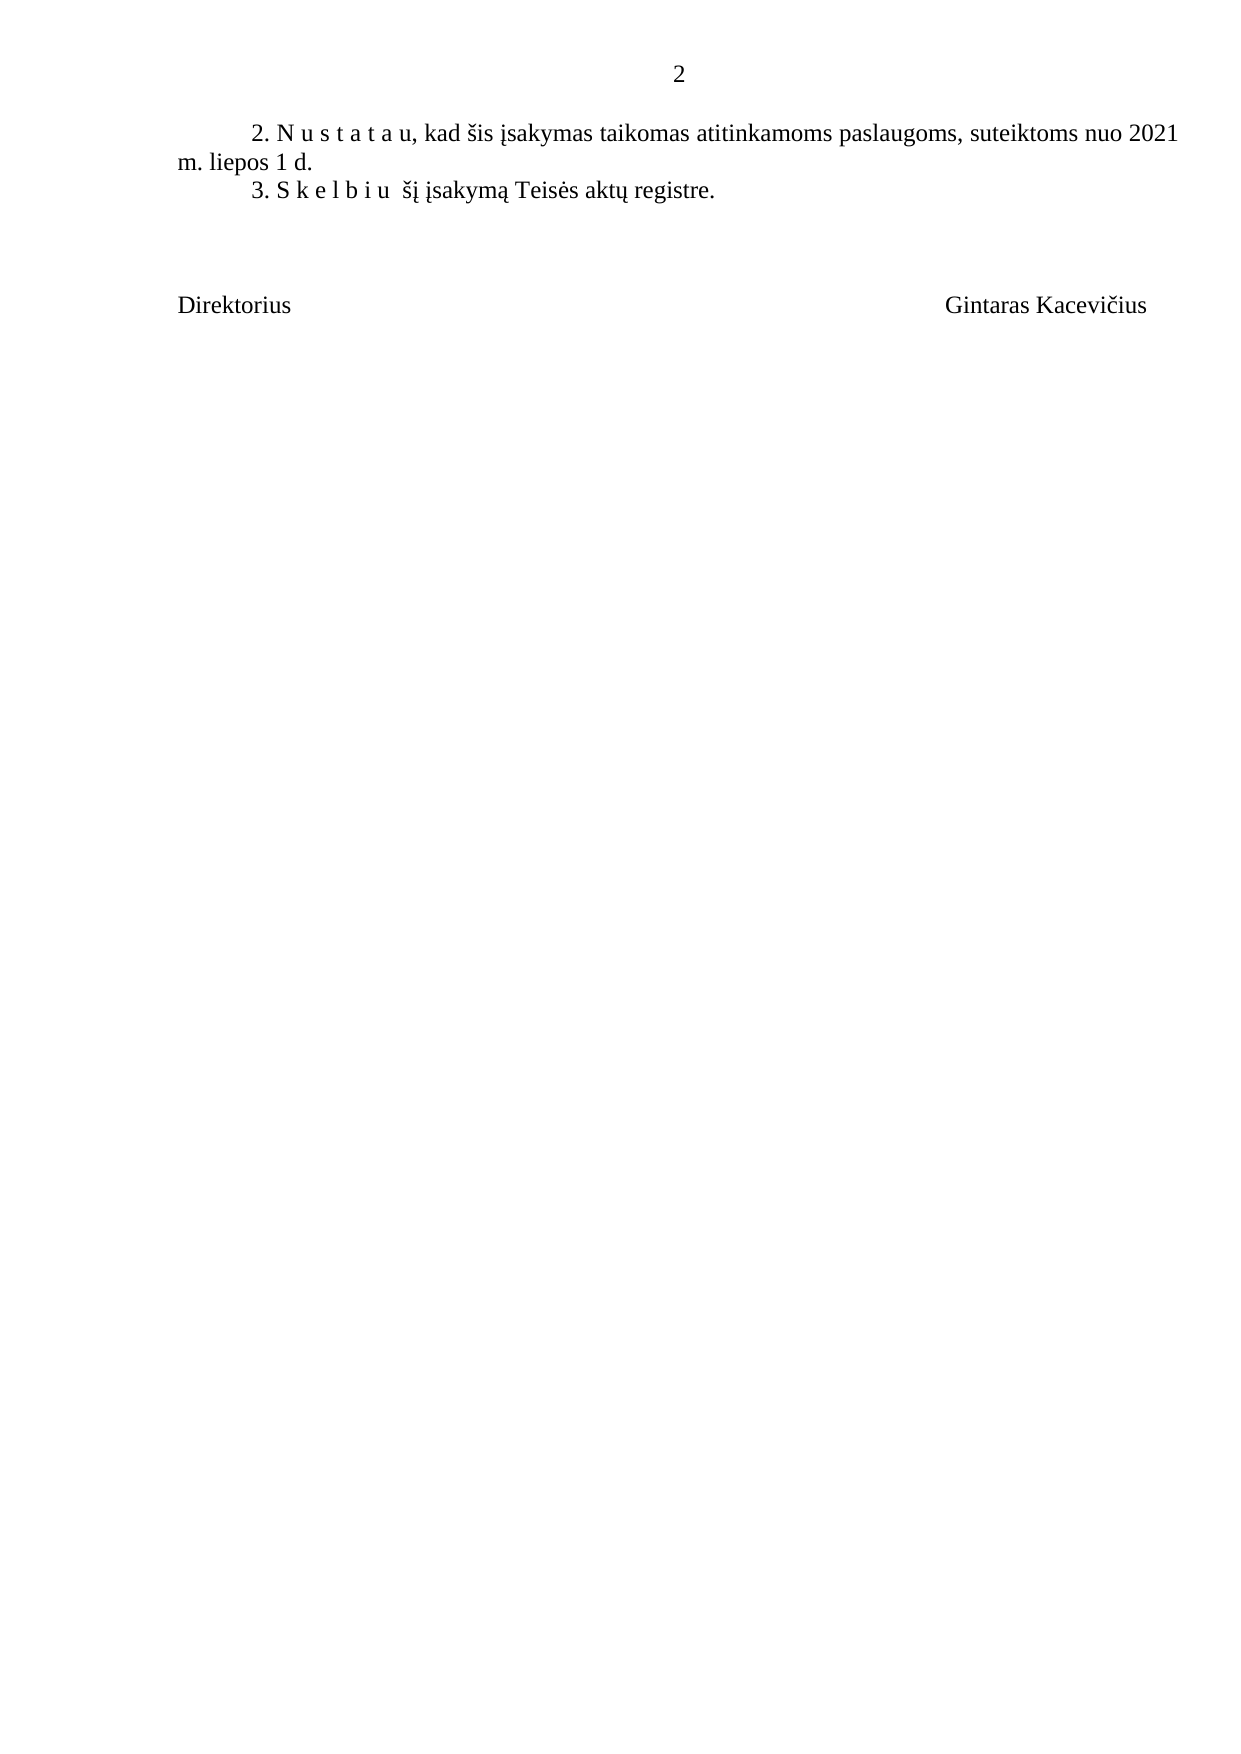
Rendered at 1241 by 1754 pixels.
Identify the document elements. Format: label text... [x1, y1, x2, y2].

text 3. S k e l b i u šį įsakymą Teisės aktų registre. [177, 176, 1181, 204]
text 2. N u s t a t a u, kad šis įsakymas taikomas atitinkamoms paslaugoms, suteiktoms nuo 2021 m. liepos 1 d. [177, 118, 1181, 176]
text Direktorius Gintaras Kacevičius [177, 291, 1181, 319]
